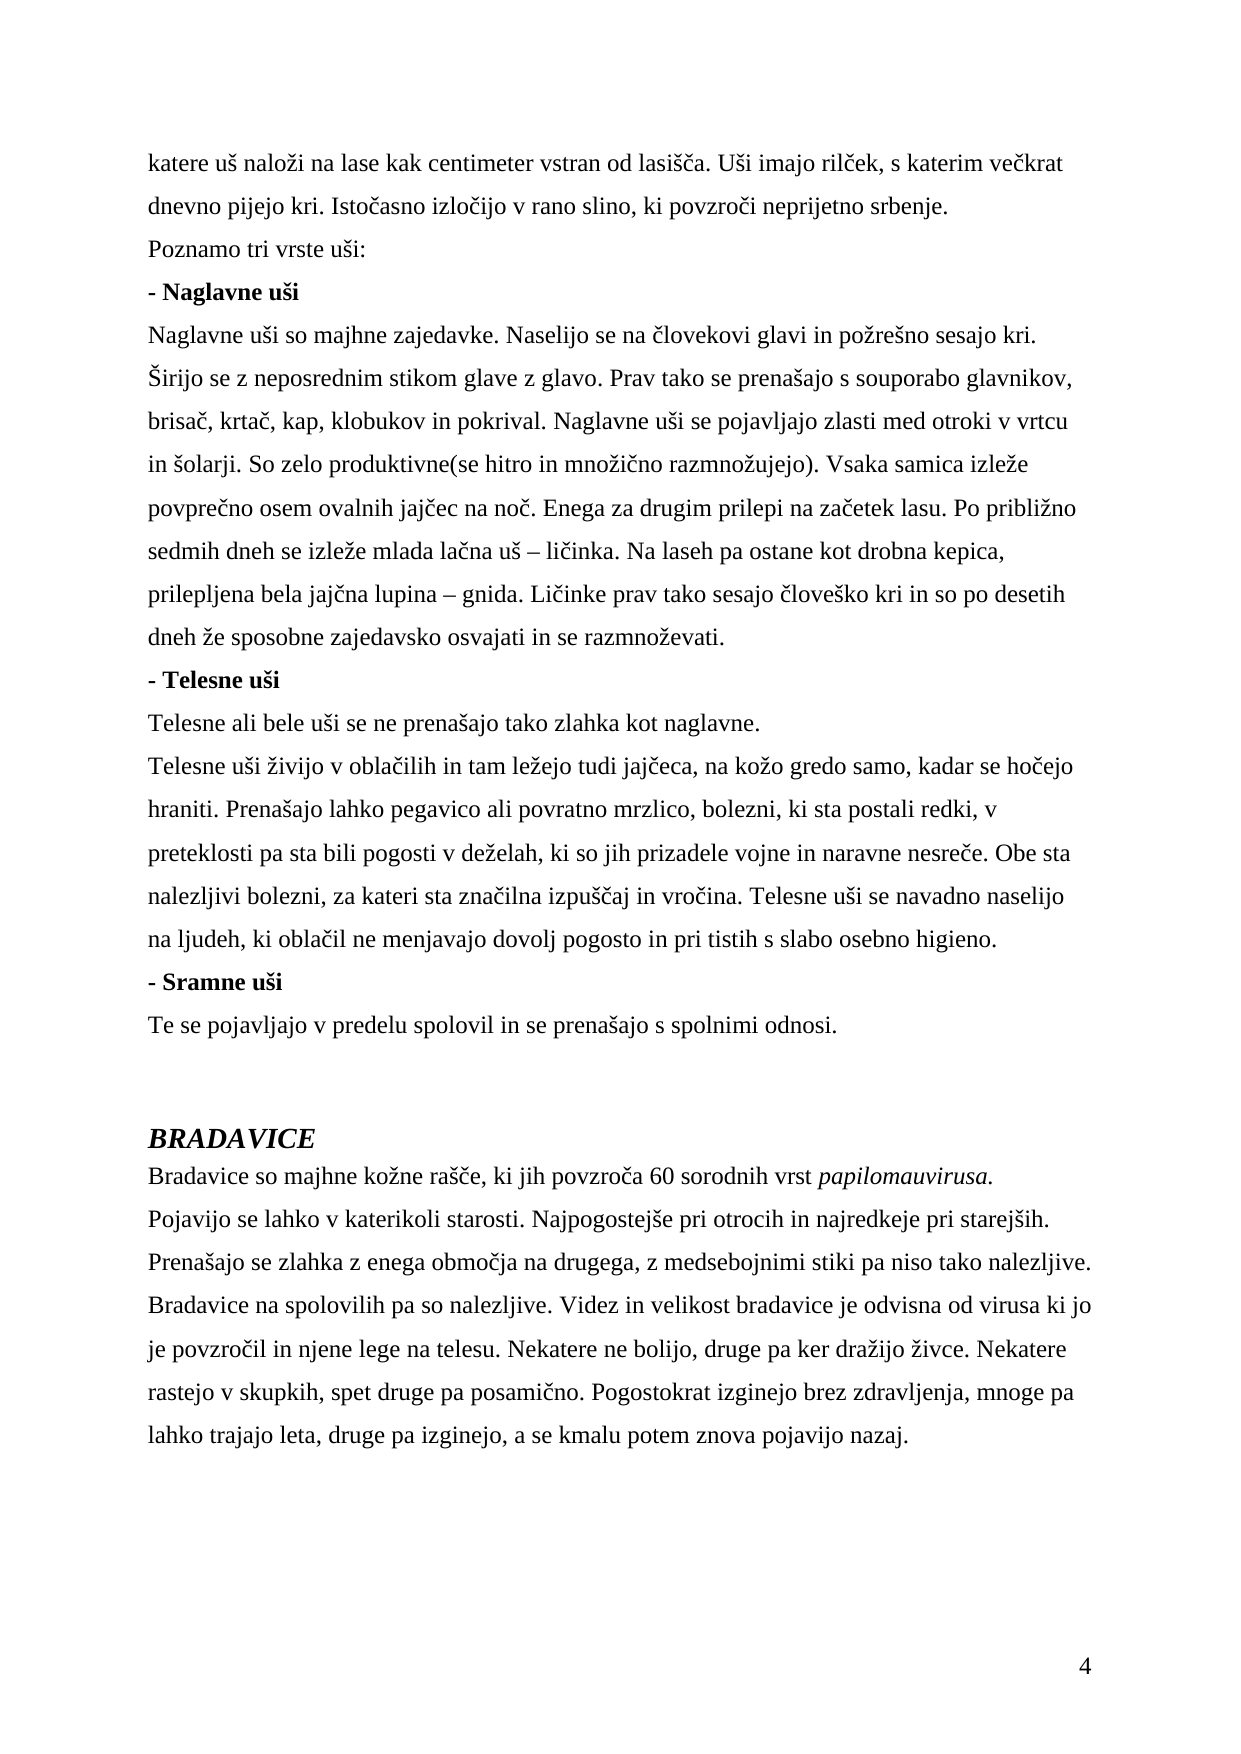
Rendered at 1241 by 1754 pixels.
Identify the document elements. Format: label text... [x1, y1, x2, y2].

text katere uš naloži na lase kak centimeter vstran od lasišča. Uši imajo rilček, s katerim večkrat dnevno pijejo kri. Istočasno izločijo v rano slino, ki povzroči neprijetno srbenje. [148, 148, 1093, 219]
text Bradavice na spolovilih pa so nalezljive. Videz in velikost bradavice je odvisna od virusa ki jo je povzročil in njene lege na telesu. Nekatere ne bolijo, druge pa ker dražijo živce. Nekatere rastejo v skupkih, spet druge pa posamično. Pogostokrat izginejo brez zdravljenja, mnoge pa lahko trajajo leta, druge pa izginejo, a se kmalu potem znova pojavijo nazaj. [148, 1291, 1093, 1449]
text Poznamo tri vrste uši: [148, 234, 1093, 263]
text Telesne ali bele uši se ne prenašajo tako zlahka kot naglavne. Telesne uši živijo v oblačilih in tam ležejo tudi jajčeca, na kožo gredo samo, kadar se hočejo hraniti. Prenašajo lahko pegavico ali povratno mrzlico, bolezni, ki sta postali redki, v preteklosti pa sta bili pogosti v deželah, ki so jih prizadele vojne in naravne nesreče. Obe sta nalezljivi bolezni, za kateri sta značilna izpuščaj in vročina. Telesne uši se navadno naselijo na ljudeh, ki oblačil ne menjavajo dovolj pogosto in pri tistih s slabo osebno higieno. [148, 708, 1093, 953]
text Naglavne uši so majhne zajedavke. Naselijo se na človekovi glavi in požrešno sesajo kri. Širijo se z neposrednim stikom glave z glavo. Prav tako se prenašajo s souporabo glavnikov, brisač, krtač, kap, klobukov in pokrival. Naglavne uši se pojavljajo zlasti med otroki v vrtcu in šolarji. So zelo produktivne(se hitro in množično razmnožujejo). Vsaka samica izleže povprečno osem ovalnih jajčec na noč. Enega za drugim prilepi na začetek lasu. Po približno sedmih dneh se izleže mlada lačna uš – ličinka. Na laseh pa ostane kot drobna kepica, prilepljena bela jajčna lupina – gnida. Ličinke prav tako sesajo človeško kri in so po desetih dneh že sposobne zajedavsko osvajati in se razmnoževati. [148, 320, 1093, 651]
text Bradavice so majhne kožne rašče, ki jih povzroča 60 sorodnih vrst papilomauvirusa. [148, 1161, 1093, 1190]
subtitle - Sramne uši [148, 967, 1093, 996]
subtitle - Telesne uši [148, 665, 1093, 694]
text Te se pojavljajo v predelu spolovil in se prenašajo s spolnimi odnosi. [148, 1010, 1093, 1039]
subtitle BRADAVICE [148, 1121, 1093, 1155]
subtitle - Naglavne uši [148, 277, 1093, 306]
text Pojavijo se lahko v katerikoli starosti. Najpogostejše pri otrocih in najredkeje pri starejših. Prenašajo se zlahka z enega območja na drugega, z medsebojnimi stiki pa niso tako nalezljive. [148, 1204, 1093, 1276]
